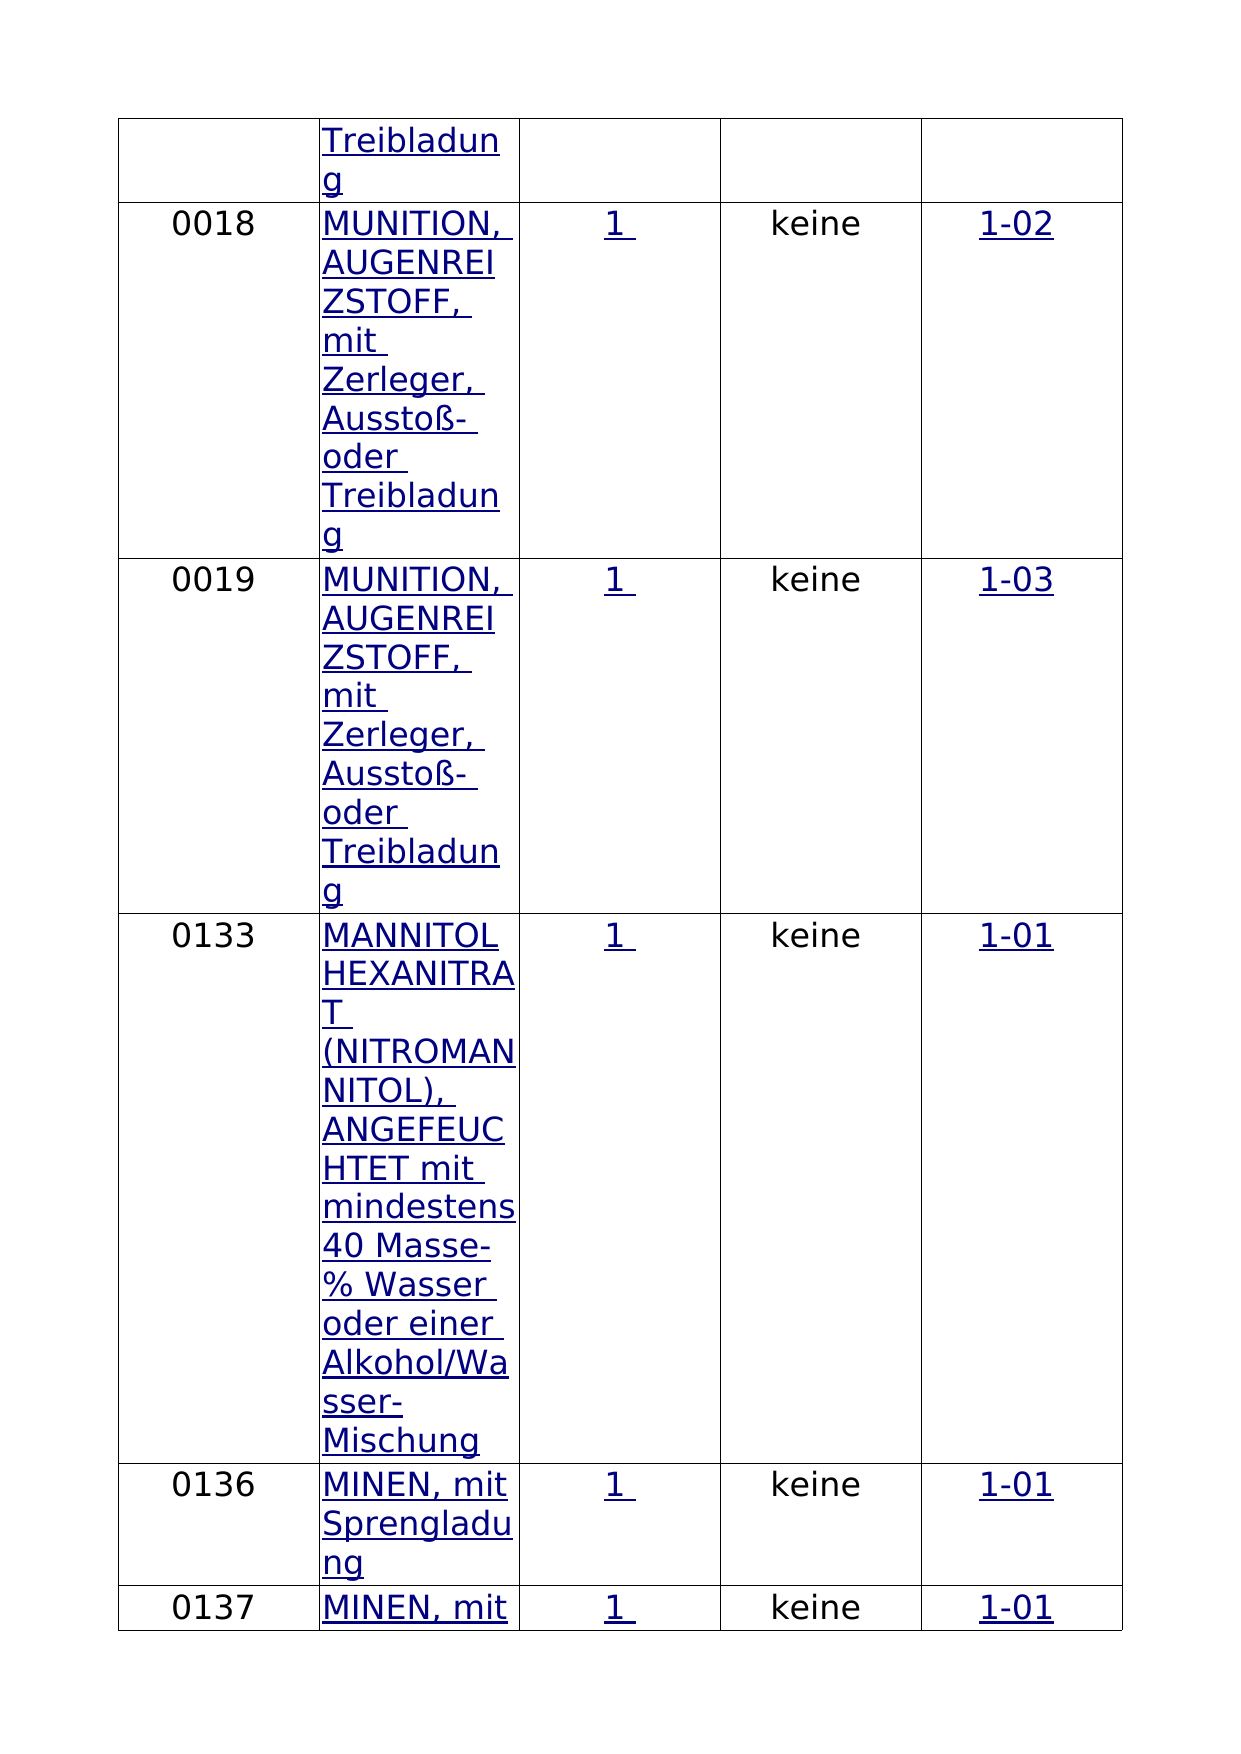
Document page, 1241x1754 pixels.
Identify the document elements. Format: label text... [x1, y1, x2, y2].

table_cell 1-01 [922, 1586, 1122, 1630]
table_cell MUNITION, AUGENREIZSTOFF, mit Zerleger, Ausstoß- oder Treibladung [320, 559, 519, 913]
table_cell 0019 [119, 559, 319, 913]
table_cell keine [721, 1464, 921, 1585]
table_cell keine [721, 1586, 921, 1630]
table_cell MUNITION, AUGENREIZSTOFF, mit Zerleger, Ausstoß- oder Treibladung [320, 203, 519, 557]
table_cell 1-02 [922, 203, 1122, 557]
table_cell MINEN, mit Sprengladung [320, 1464, 519, 1585]
table_cell 0018 [119, 203, 319, 557]
table_cell 1-03 [922, 559, 1122, 913]
table_cell MANNITOLHEXANITRAT (NITROMANNITOL), ANGEFEUCHTET mit mindestens 40 Masse-% Wasser oder einer Alkohol/Wasser-Mischung [320, 914, 519, 1463]
table_cell 1 [520, 559, 720, 913]
table_cell Treibladung [320, 119, 519, 202]
table_cell keine [721, 559, 921, 913]
table_cell [520, 119, 720, 202]
table_cell [922, 119, 1122, 202]
table_cell 1-01 [922, 914, 1122, 1463]
table_cell 1 [520, 203, 720, 557]
table_cell MINEN, mit [320, 1586, 519, 1630]
table_cell 0136 [119, 1464, 319, 1585]
table_cell [119, 119, 319, 202]
table_cell keine [721, 203, 921, 557]
table_cell [721, 119, 921, 202]
table_cell 0133 [119, 914, 319, 1463]
table_cell 1 [520, 1586, 720, 1630]
table_cell 0137 [119, 1586, 319, 1630]
table_cell 1 [520, 1464, 720, 1585]
table_cell 1 [520, 914, 720, 1463]
table_cell 1-01 [922, 1464, 1122, 1585]
table_cell keine [721, 914, 921, 1463]
